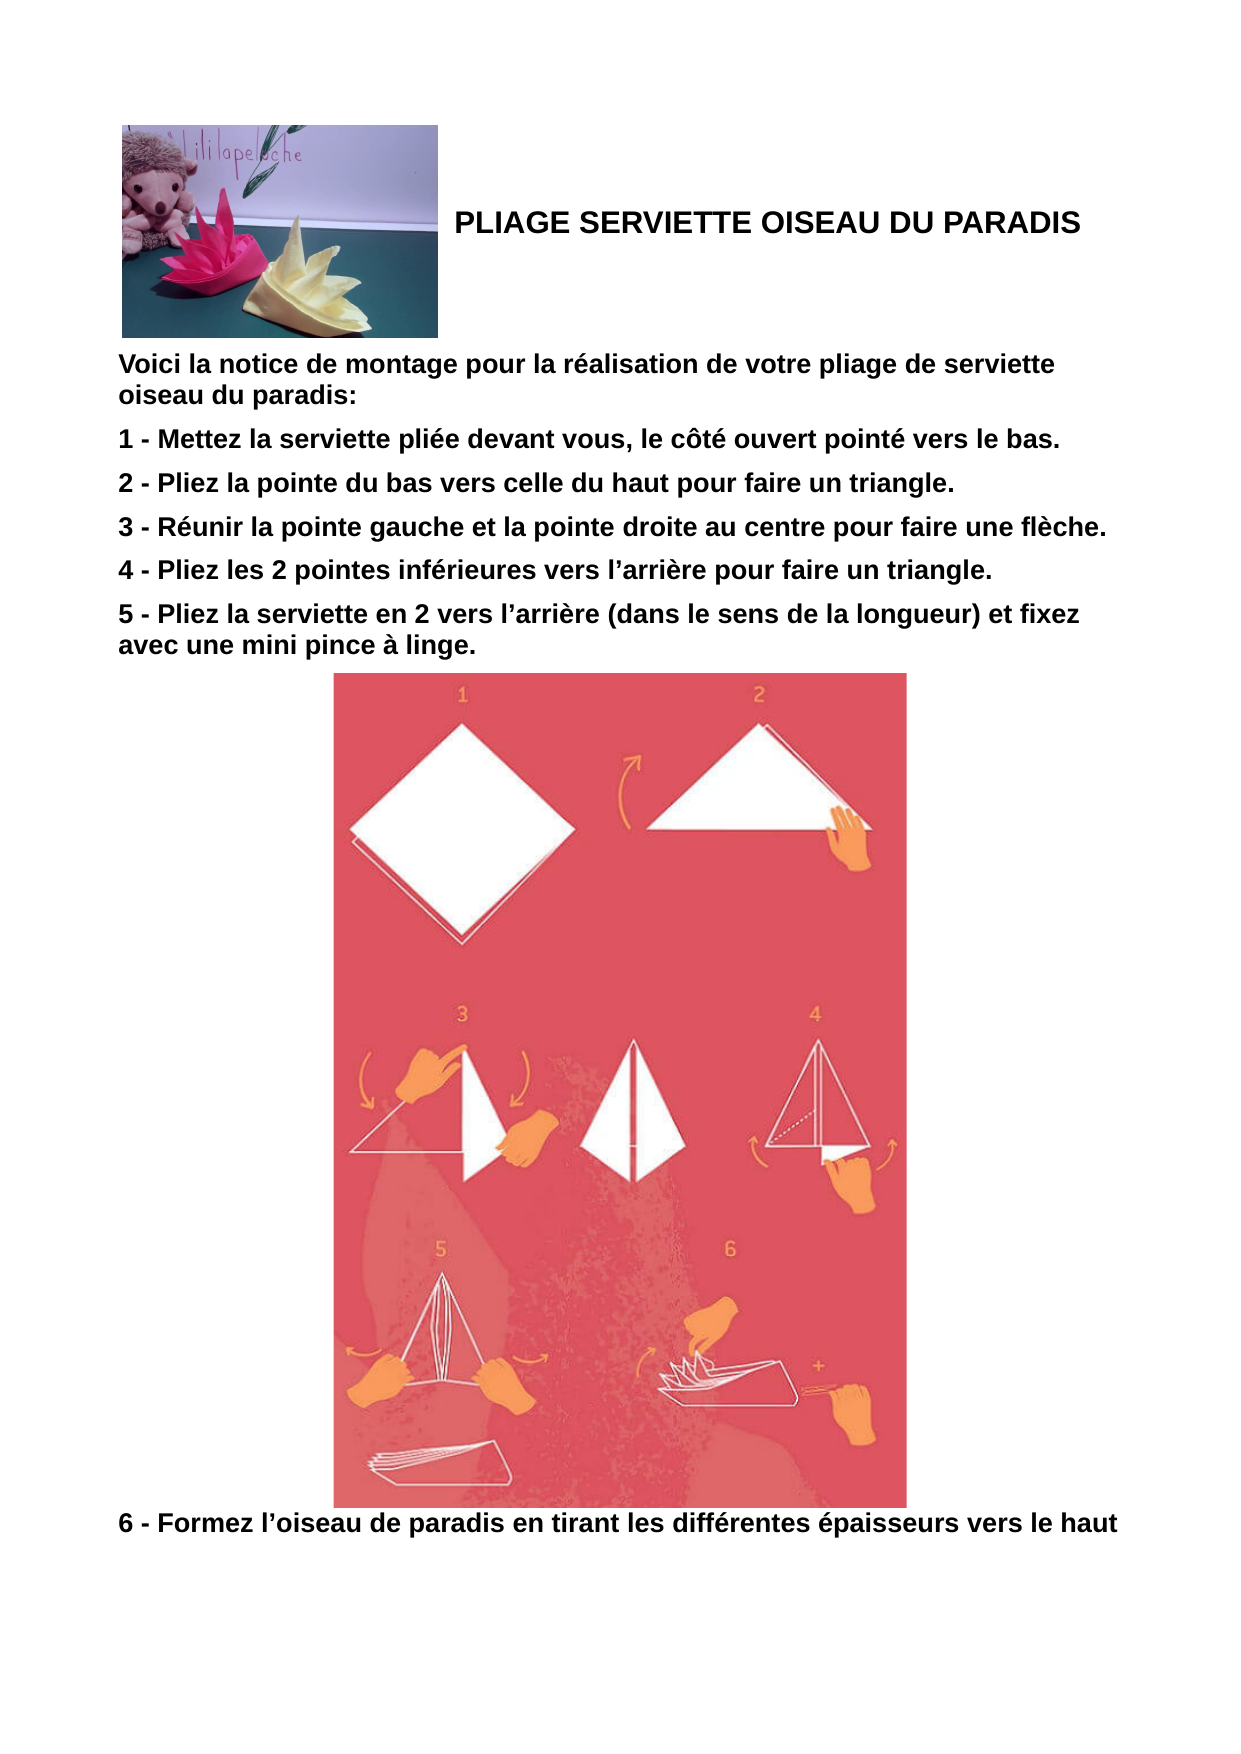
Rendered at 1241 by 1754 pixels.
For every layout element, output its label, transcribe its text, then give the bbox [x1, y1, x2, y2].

text 1 - Mettez la serviette pliée devant vous, le côté ouvert pointé vers le bas. [118, 423, 1122, 454]
text 4 - Pliez les 2 pointes inférieures vers l’arrière pour faire un triangle. [118, 554, 1122, 586]
text 6 - Formez l’oiseau de paradis en tirant les différentes épaisseurs vers le haut [118, 673, 1122, 1538]
text PLIAGE SERVIETTE OISEAU DU PARADIS [438, 204, 1122, 240]
picture [122, 125, 438, 338]
text 5 - Pliez la serviette en 2 vers l’arrière (dans le sens de la longueur) et fixez avec une mini pince à linge. [118, 598, 1122, 661]
text 3 - Réunir la pointe gauche et la pointe droite au centre pour faire une flèche. [118, 511, 1122, 542]
text Voici la notice de montage pour la réalisation de votre pliage de serviette oiseau du paradis: [118, 348, 1122, 411]
text 2 - Pliez la pointe du bas vers celle du haut pour faire un triangle. [118, 467, 1122, 498]
picture [333, 673, 907, 1508]
